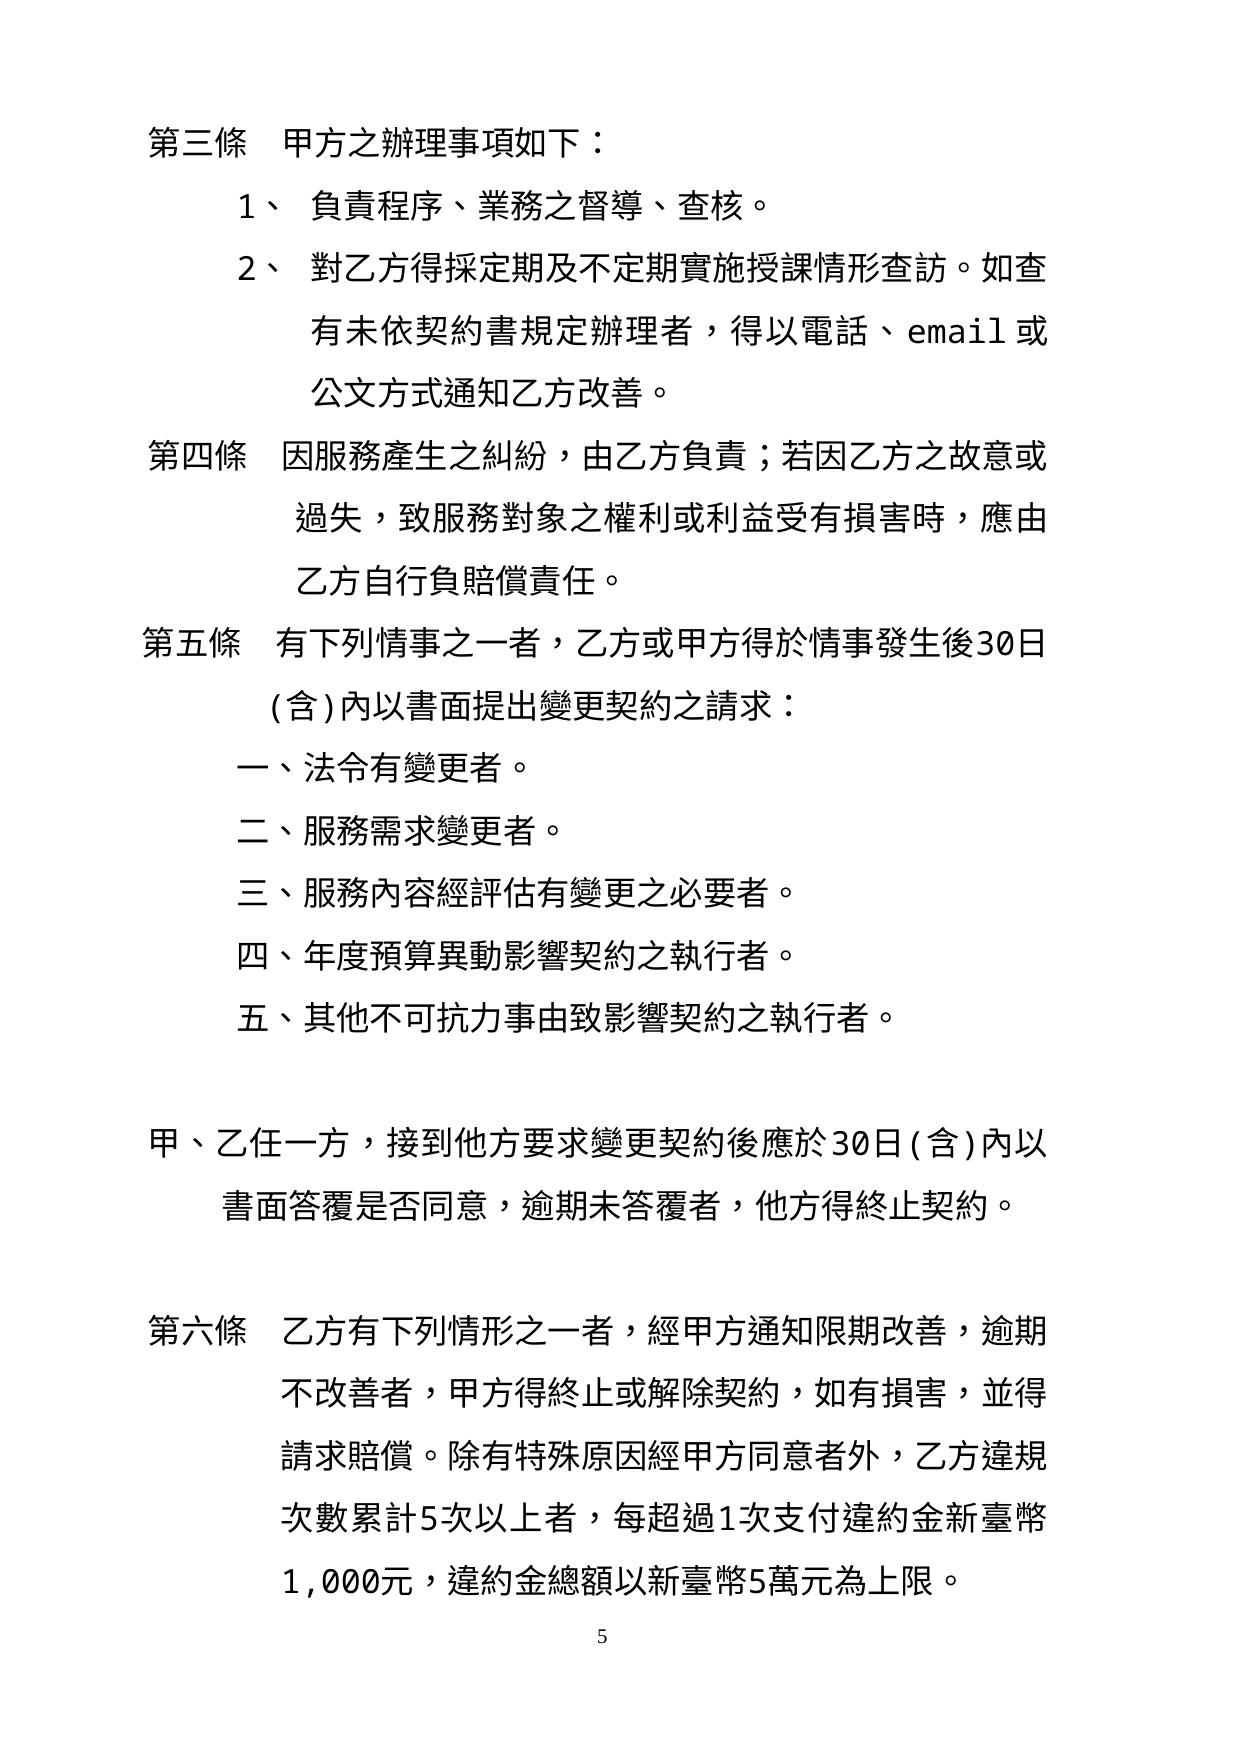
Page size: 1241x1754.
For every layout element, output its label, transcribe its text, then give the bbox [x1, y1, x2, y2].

text 三、服務內容經評估有變更之必要者。 [236, 849, 1048, 912]
text 甲、乙任一方，接到他方要求變更契約後應於30日(含)內以書面答覆是否同意，逾期未答覆者，他方得終止契約。 [148, 1099, 1048, 1224]
list 對乙方得採定期及不定期實施授課情形查訪。如查有未依契約書規定辦理者，得以電話、email或公文方式通知乙方改善。 [236, 224, 1048, 412]
text 一、法令有變更者。 [236, 724, 1048, 787]
list 負責程序、業務之督導、查核。 [236, 162, 1048, 224]
text 四、年度預算異動影響契約之執行者。 [236, 912, 1048, 974]
text 第六條 乙方有下列情形之一者，經甲方通知限期改善，逾期不改善者，甲方得終止或解除契約，如有損害，並得請求賠償。除有特殊原因經甲方同意者外，乙方違規次數累計5次以上者，每超過1次支付違約金新臺幣1,000元，違約金總額以新臺幣5萬元為上限。 [147, 1287, 1048, 1599]
text 第三條 甲方之辦理事項如下： [148, 99, 1048, 162]
text 第五條 有下列情事之一者，乙方或甲方得於情事發生後30日 (含)內以書面提出變更契約之請求： [141, 599, 1048, 724]
text 二、服務需求變更者。 [236, 787, 1048, 849]
text 第四條 因服務產生之糾紛，由乙方負責；若因乙方之故意或過失，致服務對象之權利或利益受有損害時，應由乙方自行負賠償責任。 [148, 412, 1048, 599]
text 五、其他不可抗力事由致影響契約之執行者。 [236, 974, 1048, 1037]
